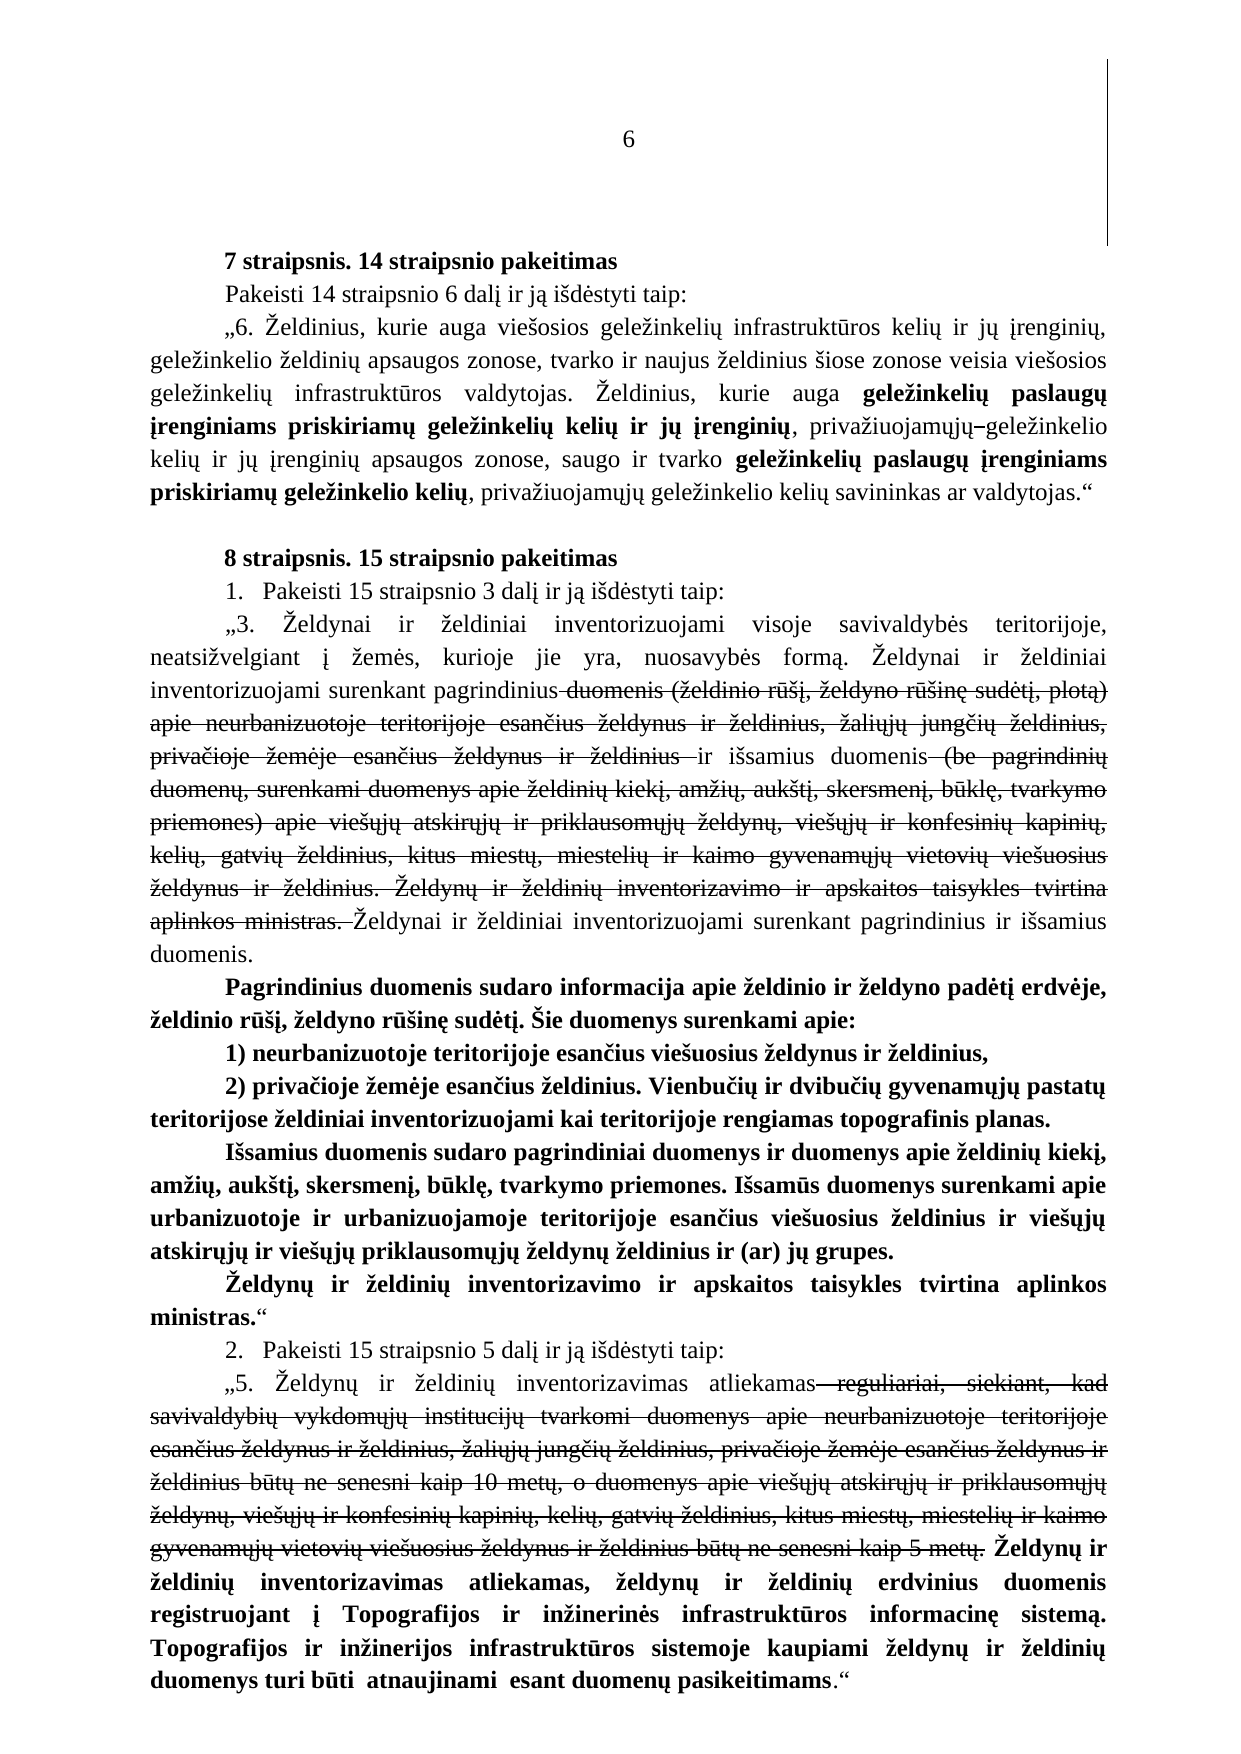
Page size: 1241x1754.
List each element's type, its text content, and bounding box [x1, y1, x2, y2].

list Pakeisti 15 straipsnio 3 dalį ir ją išdėstyti taip: [225, 576, 1107, 605]
text „3. Želdynai ir želdiniai inventorizuojami visoje savivaldybės teritorijoje, neatsižvelgiant į žemės, kurioje jie yra, nuosavybės formą. Želdynai ir želdiniai inventorizuojami surenkant pagrindinius duomenis (želdinio rūšį, želdyno rūšinę sudėtį, plotą) apie neurbanizuotoje teritorijoje esančius želdynus ir želdinius, žaliųjų jungčių želdinius, privačioje žemėje esančius želdynus ir želdinius ir išsamius duomenis (be pagrindinių duomenų, surenkami duomenys apie želdinių kiekį, amžių, aukštį, skersmenį, būklę, tvarkymo priemones) apie viešųjų atskirųjų ir priklausomųjų želdynų, viešųjų ir konfesinių kapinių, kelių, gatvių želdinius, kitus miestų, miestelių ir kaimo gyvenamųjų vietovių viešuosius želdynus ir želdinius. Želdynų ir želdinių inventorizavimo ir apskaitos taisykles tvirtina aplinkos ministras. Želdynai ir želdiniai inventorizuojami surenkant pagrindinius ir išsamius duomenis. [150, 791, 1107, 823]
list „5. Želdynų ir želdinių inventorizavimas atliekamas reguliariai, siekiant, kad savivaldybių vykdomųjų institucijų tvarkomi duomenys apie neurbanizuotoje teritorijoje esančius želdynus ir želdinius, žaliųjų jungčių želdinius, privačioje žemėje esančius želdynus ir želdinius būtų ne senesni kaip 10 metų, o duomenys apie viešųjų atskirųjų ir priklausomųjų želdynų, viešųjų ir konfesinių kapinių, kelių, gatvių želdinius, kitus miestų, miestelių ir kaimo gyvenamųjų vietovių viešuosius želdynus ir želdinius būtų ne senesni kaip 5 metų. Želdynų ir želdinių inventorizavimas atliekamas, želdynų ir želdinių erdvinius duomenis registruojant į Topografijos ir inžinerinės infrastruktūros informacinę sistemą. Topografijos ir inžinerijos infrastruktūros sistemoje kaupiami želdynų ir želdinių duomenys turi būti atnaujinami esant duomenų pasikeitimams.“ [150, 1418, 1107, 1450]
text Pakeisti 14 straipsnio 6 dalį ir ją išdėstyti taip: [150, 279, 1107, 307]
text „3. Želdynai ir želdiniai inventorizuojami visoje savivaldybės teritorijoje, neatsižvelgiant į žemės, kurioje jie yra, nuosavybės formą. Želdynai ir želdiniai inventorizuojami surenkant pagrindinius duomenis (želdinio rūšį, želdyno rūšinę sudėtį, plotą) apie neurbanizuotoje teritorijoje esančius želdynus ir želdinius, žaliųjų jungčių želdinius, privačioje žemėje esančius želdynus ir želdinius ir išsamius duomenis (be pagrindinių duomenų, surenkami duomenys apie želdinių kiekį, amžių, aukštį, skersmenį, būklę, tvarkymo priemones) apie viešųjų atskirųjų ir priklausomųjų želdynų, viešųjų ir konfesinių kapinių, kelių, gatvių želdinius, kitus miestų, miestelių ir kaimo gyvenamųjų vietovių viešuosius želdynus ir želdinius. Želdynų ir želdinių inventorizavimo ir apskaitos taisykles tvirtina aplinkos ministras. Želdynai ir želdiniai inventorizuojami surenkant pagrindinius ir išsamius duomenis. [150, 857, 1107, 889]
text „3. Želdynai ir želdiniai inventorizuojami visoje savivaldybės teritorijoje, neatsižvelgiant į žemės, kurioje jie yra, nuosavybės formą. Želdynai ir želdiniai inventorizuojami surenkant pagrindinius duomenis (želdinio rūšį, želdyno rūšinę sudėtį, plotą) apie neurbanizuotoje teritorijoje esančius želdynus ir želdinius, žaliųjų jungčių želdinius, privačioje žemėje esančius želdynus ir želdinius ir išsamius duomenis (be pagrindinių duomenų, surenkami duomenys apie želdinių kiekį, amžių, aukštį, skersmenį, būklę, tvarkymo priemones) apie viešųjų atskirųjų ir priklausomųjų želdynų, viešųjų ir konfesinių kapinių, kelių, gatvių želdinius, kitus miestų, miestelių ir kaimo gyvenamųjų vietovių viešuosius želdynus ir želdinius. Želdynų ir želdinių inventorizavimo ir apskaitos taisykles tvirtina aplinkos ministras. Želdynai ir želdiniai inventorizuojami surenkant pagrindinius ir išsamius duomenis. [150, 609, 1107, 724]
text „3. Želdynai ir želdiniai inventorizuojami visoje savivaldybės teritorijoje, neatsižvelgiant į žemės, kurioje jie yra, nuosavybės formą. Želdynai ir želdiniai inventorizuojami surenkant pagrindinius duomenis (želdinio rūšį, želdyno rūšinę sudėtį, plotą) apie neurbanizuotoje teritorijoje esančius želdynus ir želdinius, žaliųjų jungčių želdinius, privačioje žemėje esančius želdynus ir želdinius ir išsamius duomenis (be pagrindinių duomenų, surenkami duomenys apie želdinių kiekį, amžių, aukštį, skersmenį, būklę, tvarkymo priemones) apie viešųjų atskirųjų ir priklausomųjų želdynų, viešųjų ir konfesinių kapinių, kelių, gatvių želdinius, kitus miestų, miestelių ir kaimo gyvenamųjų vietovių viešuosius želdynus ir želdinius. Želdynų ir želdinių inventorizavimo ir apskaitos taisykles tvirtina aplinkos ministras. Želdynai ir želdiniai inventorizuojami surenkant pagrindinius ir išsamius duomenis. [150, 725, 1107, 790]
list „5. Želdynų ir želdinių inventorizavimas atliekamas reguliariai, siekiant, kad savivaldybių vykdomųjų institucijų tvarkomi duomenys apie neurbanizuotoje teritorijoje esančius želdynus ir želdinius, žaliųjų jungčių želdinius, privačioje žemėje esančius želdynus ir želdinius būtų ne senesni kaip 10 metų, o duomenys apie viešųjų atskirųjų ir priklausomųjų želdynų, viešųjų ir konfesinių kapinių, kelių, gatvių želdinius, kitus miestų, miestelių ir kaimo gyvenamųjų vietovių viešuosius želdynus ir želdinius būtų ne senesni kaip 5 metų. Želdynų ir želdinių inventorizavimas atliekamas, želdynų ir želdinių erdvinius duomenis registruojant į Topografijos ir inžinerinės infrastruktūros informacinę sistemą. Topografijos ir inžinerijos infrastruktūros sistemoje kaupiami želdynų ir želdinių duomenys turi būti atnaujinami esant duomenų pasikeitimams.“ [150, 1518, 1107, 1694]
text Pagrindinius duomenis sudaro informacija apie želdinio ir želdyno padėtį erdvėje, želdinio rūšį, želdyno rūšinę sudėtį. Šie duomenys surenkami apie: [150, 972, 1107, 1034]
text Želdynų ir želdinių inventorizavimo ir apskaitos taisykles tvirtina aplinkos ministras.“ [150, 1269, 1107, 1331]
list 7 straipsnis. 14 straipsnio pakeitimas [150, 246, 1107, 274]
text „3. Želdynai ir želdiniai inventorizuojami visoje savivaldybės teritorijoje, neatsižvelgiant į žemės, kurioje jie yra, nuosavybės formą. Želdynai ir želdiniai inventorizuojami surenkant pagrindinius duomenis (želdinio rūšį, želdyno rūšinę sudėtį, plotą) apie neurbanizuotoje teritorijoje esančius želdynus ir želdinius, žaliųjų jungčių želdinius, privačioje žemėje esančius želdynus ir želdinius ir išsamius duomenis (be pagrindinių duomenų, surenkami duomenys apie želdinių kiekį, amžių, aukštį, skersmenį, būklę, tvarkymo priemones) apie viešųjų atskirųjų ir priklausomųjų želdynų, viešųjų ir konfesinių kapinių, kelių, gatvių želdinius, kitus miestų, miestelių ir kaimo gyvenamųjų vietovių viešuosius želdynus ir želdinius. Želdynų ir želdinių inventorizavimo ir apskaitos taisykles tvirtina aplinkos ministras. Želdynai ir želdiniai inventorizuojami surenkant pagrindinius ir išsamius duomenis. [150, 890, 1107, 968]
text Išsamius duomenis sudaro pagrindiniai duomenys ir duomenys apie želdinių kiekį, amžių, aukštį, skersmenį, būklę, tvarkymo priemones. Išsamūs duomenys surenkami apie urbanizuotoje ir urbanizuojamoje teritorijoje esančius viešuosius želdinius ir viešųjų atskirųjų ir viešųjų priklausomųjų želdynų želdinius ir (ar) jų grupes. [150, 1137, 1107, 1265]
list „5. Želdynų ir želdinių inventorizavimas atliekamas reguliariai, siekiant, kad savivaldybių vykdomųjų institucijų tvarkomi duomenys apie neurbanizuotoje teritorijoje esančius želdynus ir želdinius, žaliųjų jungčių želdinius, privačioje žemėje esančius želdynus ir želdinius būtų ne senesni kaip 10 metų, o duomenys apie viešųjų atskirųjų ir priklausomųjų želdynų, viešųjų ir konfesinių kapinių, kelių, gatvių želdinius, kitus miestų, miestelių ir kaimo gyvenamųjų vietovių viešuosius želdynus ir želdinius būtų ne senesni kaip 5 metų. Želdynų ir želdinių inventorizavimas atliekamas, želdynų ir želdinių erdvinius duomenis registruojant į Topografijos ir inžinerinės infrastruktūros informacinę sistemą. Topografijos ir inžinerijos infrastruktūros sistemoje kaupiami želdynų ir želdinių duomenys turi būti atnaujinami esant duomenų pasikeitimams.“ [150, 1484, 1107, 1516]
text 1) neurbanizuotoje teritorijoje esančius viešuosius želdynus ir želdinius, [150, 1038, 1107, 1067]
list Pakeisti 15 straipsnio 5 dalį ir ją išdėstyti taip: [225, 1335, 1107, 1364]
text „3. Želdynai ir želdiniai inventorizuojami visoje savivaldybės teritorijoje, neatsižvelgiant į žemės, kurioje jie yra, nuosavybės formą. Želdynai ir želdiniai inventorizuojami surenkant pagrindinius duomenis (želdinio rūšį, želdyno rūšinę sudėtį, plotą) apie neurbanizuotoje teritorijoje esančius želdynus ir želdinius, žaliųjų jungčių želdinius, privačioje žemėje esančius želdynus ir želdinius ir išsamius duomenis (be pagrindinių duomenų, surenkami duomenys apie želdinių kiekį, amžių, aukštį, skersmenį, būklę, tvarkymo priemones) apie viešųjų atskirųjų ir priklausomųjų želdynų, viešųjų ir konfesinių kapinių, kelių, gatvių želdinius, kitus miestų, miestelių ir kaimo gyvenamųjų vietovių viešuosius želdynus ir želdinius. Želdynų ir želdinių inventorizavimo ir apskaitos taisykles tvirtina aplinkos ministras. Želdynai ir želdiniai inventorizuojami surenkant pagrindinius ir išsamius duomenis. [150, 824, 1107, 856]
list „5. Želdynų ir želdinių inventorizavimas atliekamas reguliariai, siekiant, kad savivaldybių vykdomųjų institucijų tvarkomi duomenys apie neurbanizuotoje teritorijoje esančius želdynus ir želdinius, žaliųjų jungčių želdinius, privačioje žemėje esančius želdynus ir želdinius būtų ne senesni kaip 10 metų, o duomenys apie viešųjų atskirųjų ir priklausomųjų želdynų, viešųjų ir konfesinių kapinių, kelių, gatvių želdinius, kitus miestų, miestelių ir kaimo gyvenamųjų vietovių viešuosius želdynus ir želdinius būtų ne senesni kaip 5 metų. Želdynų ir želdinių inventorizavimas atliekamas, želdynų ir želdinių erdvinius duomenis registruojant į Topografijos ir inžinerinės infrastruktūros informacinę sistemą. Topografijos ir inžinerijos infrastruktūros sistemoje kaupiami želdynų ir želdinių duomenys turi būti atnaujinami esant duomenų pasikeitimams.“ [150, 1368, 1107, 1417]
text 2) privačioje žemėje esančius želdinius. Vienbučių ir dvibučių gyvenamųjų pastatų teritorijose želdiniai inventorizuojami kai teritorijoje rengiamas topografinis planas. [150, 1071, 1107, 1133]
list 8 straipsnis. 15 straipsnio pakeitimas [150, 543, 1107, 572]
list „6. Želdinius, kurie auga viešosios geležinkelių infrastruktūros kelių ir jų įrenginių, geležinkelio želdinių apsaugos zonose, tvarko ir naujus želdinius šiose zonose veisia viešosios geležinkelių infrastruktūros valdytojas. Želdinius, kurie auga geležinkelių paslaugų įrenginiams priskiriamų geležinkelių kelių ir jų įrenginių, privažiuojamųjų geležinkelio kelių ir jų įrenginių apsaugos zonose, saugo ir tvarko geležinkelių paslaugų įrenginiams priskiriamų geležinkelio kelių, privažiuojamųjų geležinkelio kelių savininkas ar valdytojas.“ [150, 312, 1107, 506]
list „5. Želdynų ir želdinių inventorizavimas atliekamas reguliariai, siekiant, kad savivaldybių vykdomųjų institucijų tvarkomi duomenys apie neurbanizuotoje teritorijoje esančius želdynus ir želdinius, žaliųjų jungčių želdinius, privačioje žemėje esančius želdynus ir želdinius būtų ne senesni kaip 10 metų, o duomenys apie viešųjų atskirųjų ir priklausomųjų želdynų, viešųjų ir konfesinių kapinių, kelių, gatvių želdinius, kitus miestų, miestelių ir kaimo gyvenamųjų vietovių viešuosius želdynus ir želdinius būtų ne senesni kaip 5 metų. Želdynų ir želdinių inventorizavimas atliekamas, želdynų ir želdinių erdvinius duomenis registruojant į Topografijos ir inžinerinės infrastruktūros informacinę sistemą. Topografijos ir inžinerijos infrastruktūros sistemoje kaupiami želdynų ir želdinių duomenys turi būti atnaujinami esant duomenų pasikeitimams.“ [150, 1452, 1107, 1483]
